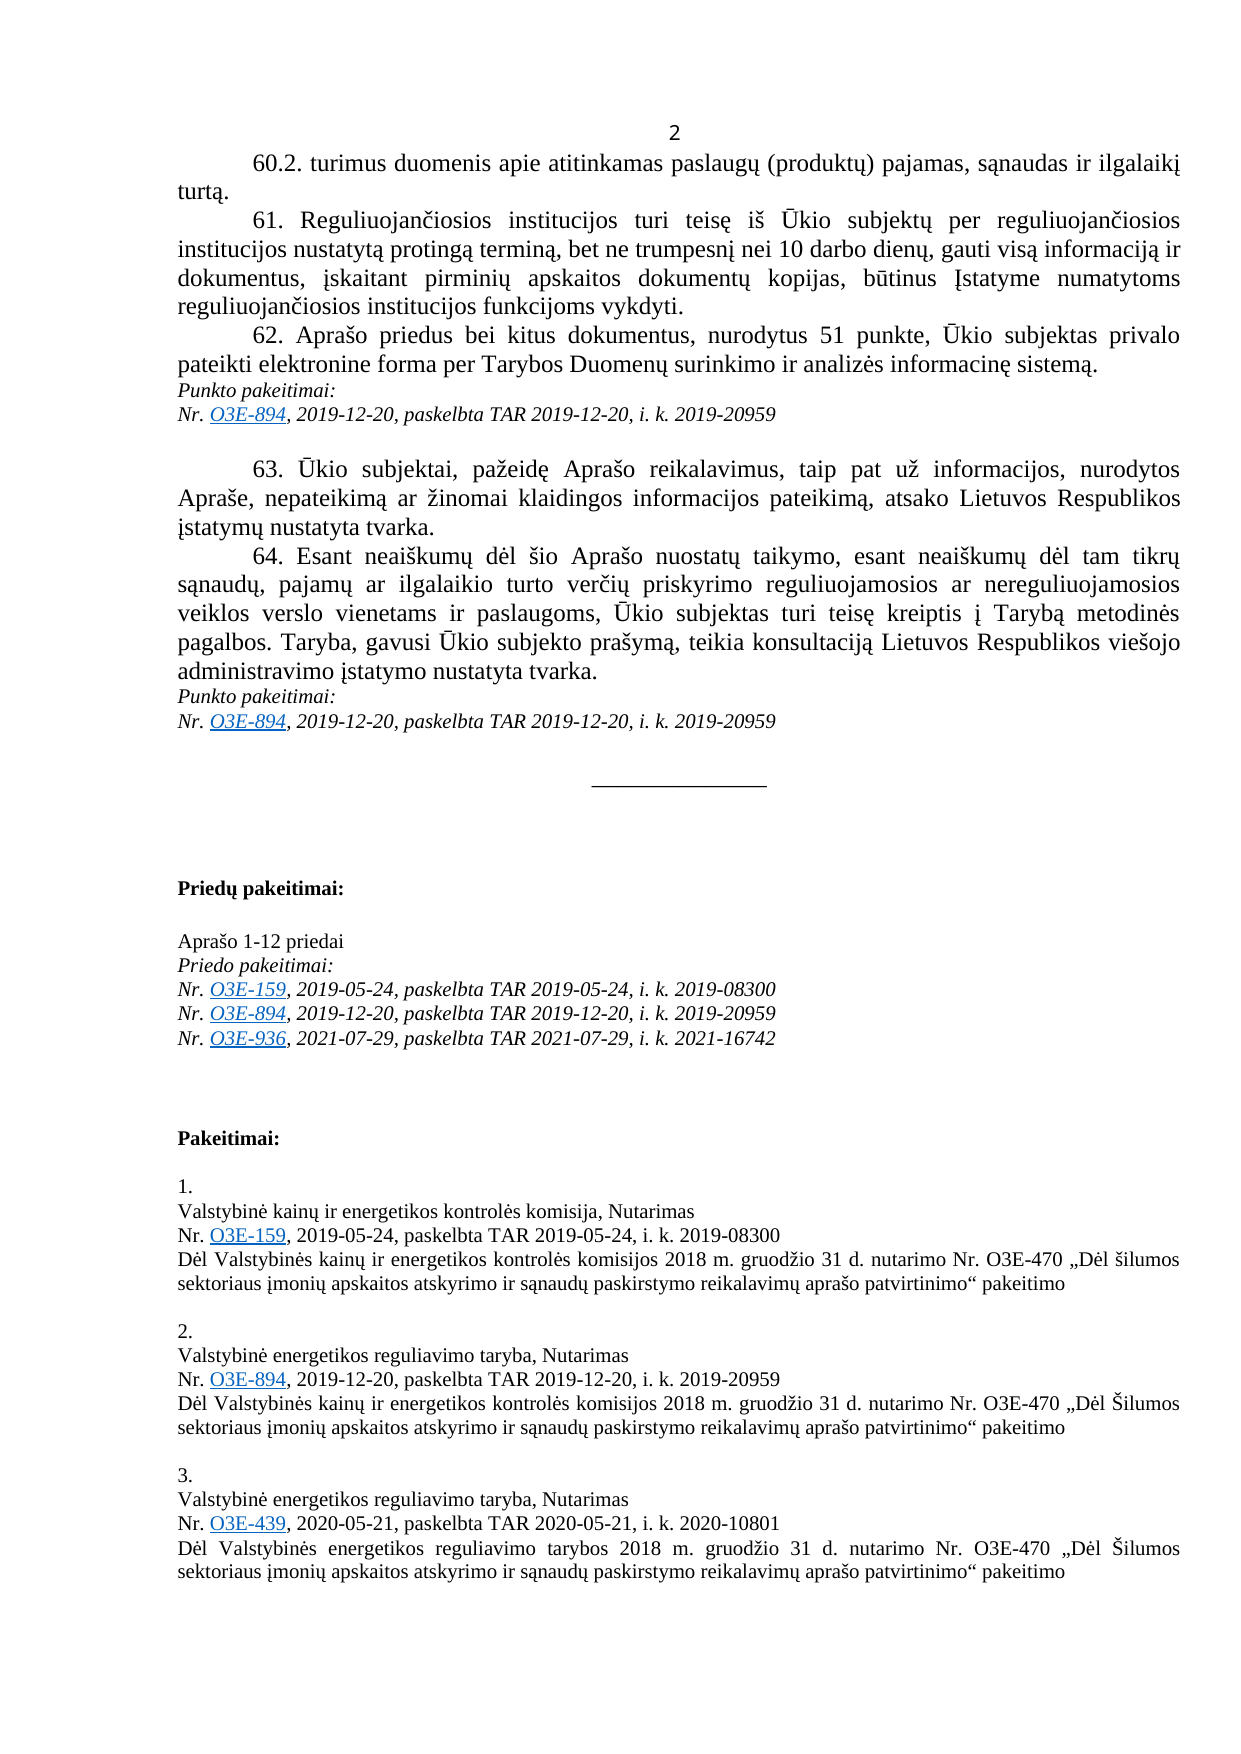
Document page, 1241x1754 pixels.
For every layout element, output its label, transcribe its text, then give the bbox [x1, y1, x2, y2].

text 60.2. turimus duomenis apie atitinkamas paslaugų (produktų) pajamas, sąnaudas ir ilgalaikį turtą. [177, 148, 1181, 205]
text Dėl Valstybinės energetikos reguliavimo tarybos 2018 m. gruodžio 31 d. nutarimo Nr. O3E-470 „Dėl Šilumos sektoriaus įmonių apskaitos atskyrimo ir sąnaudų paskirstymo reikalavimų aprašo patvirtinimo“ pakeitimo [177, 1535, 1181, 1583]
text Aprašo 1-12 priedai [177, 929, 1181, 953]
text Nr. O3E-894, 2019-12-20, paskelbta TAR 2019-12-20, i. k. 2019-20959 [177, 402, 1181, 426]
text Nr. O3E-159, 2019-05-24, paskelbta TAR 2019-05-24, i. k. 2019-08300 [177, 977, 1181, 1001]
text Priedo pakeitimai: [177, 953, 1181, 977]
text Nr. O3E-894, 2019-12-20, paskelbta TAR 2019-12-20, i. k. 2019-20959 [177, 1001, 1181, 1025]
text 3. [177, 1463, 1181, 1487]
text Priedų pakeitimai: [177, 876, 1181, 900]
text 61. Reguliuojančiosios institucijos turi teisę iš Ūkio subjektų per reguliuojančiosios institucijos nustatytą protingą terminą, bet ne trumpesnį nei 10 darbo dienų, gauti visą informaciją ir dokumentus, įskaitant pirminių apskaitos dokumentų kopijas, būtinus Įstatyme numatytoms reguliuojančiosios institucijos funkcijoms vykdyti. [177, 205, 1181, 320]
text Nr. O3E-936, 2021-07-29, paskelbta TAR 2021-07-29, i. k. 2021-16742 [177, 1025, 1181, 1049]
text 63. Ūkio subjektai, pažeidę Aprašo reikalavimus, taip pat už informacijos, nurodytos Apraše, nepateikimą ar žinomai klaidingos informacijos pateikimą, atsako Lietuvos Respublikos įstatymų nustatyta tvarka. [177, 454, 1181, 541]
text Dėl Valstybinės kainų ir energetikos kontrolės komisijos 2018 m. gruodžio 31 d. nutarimo Nr. O3E-470 „Dėl Šilumos sektoriaus įmonių apskaitos atskyrimo ir sąnaudų paskirstymo reikalavimų aprašo patvirtinimo“ pakeitimo [177, 1391, 1181, 1439]
text Punkto pakeitimai: [177, 684, 1181, 708]
text Nr. O3E-439, 2020-05-21, paskelbta TAR 2020-05-21, i. k. 2020-10801 [177, 1511, 1181, 1535]
text Nr. O3E-894, 2019-12-20, paskelbta TAR 2019-12-20, i. k. 2019-20959 [177, 708, 1181, 733]
text Punkto pakeitimai: [177, 378, 1181, 402]
text Dėl Valstybinės kainų ir energetikos kontrolės komisijos 2018 m. gruodžio 31 d. nutarimo Nr. O3E-470 „Dėl šilumos sektoriaus įmonių apskaitos atskyrimo ir sąnaudų paskirstymo reikalavimų aprašo patvirtinimo“ pakeitimo [177, 1247, 1181, 1295]
text Valstybinė energetikos reguliavimo taryba, Nutarimas [177, 1487, 1181, 1511]
text Pakeitimai: [177, 1126, 1181, 1150]
text Nr. O3E-894, 2019-12-20, paskelbta TAR 2019-12-20, i. k. 2019-20959 [177, 1367, 1181, 1391]
text Nr. O3E-159, 2019-05-24, paskelbta TAR 2019-05-24, i. k. 2019-08300 [177, 1223, 1181, 1247]
text 1. [177, 1174, 1181, 1198]
text Valstybinė kainų ir energetikos kontrolės komisija, Nutarimas [177, 1198, 1181, 1223]
text Valstybinė energetikos reguliavimo taryba, Nutarimas [177, 1343, 1181, 1367]
text 62. Aprašo priedus bei kitus dokumentus, nurodytus 51 punkte, Ūkio subjektas privalo pateikti elektronine forma per Tarybos Duomenų surinkimo ir analizės informacinę sistemą. [177, 320, 1181, 378]
text 2. [177, 1319, 1181, 1343]
text ______________ [177, 761, 1181, 790]
text 64. Esant neaiškumų dėl šio Aprašo nuostatų taikymo, esant neaiškumų dėl tam tikrų sąnaudų, pajamų ar ilgalaikio turto verčių priskyrimo reguliuojamosios ar nereguliuojamosios veiklos verslo vienetams ir paslaugoms, Ūkio subjektas turi teisę kreiptis į Tarybą metodinės pagalbos. Taryba, gavusi Ūkio subjekto prašymą, teikia konsultaciją Lietuvos Respublikos viešojo administravimo įstatymo nustatyta tvarka. [177, 541, 1181, 684]
